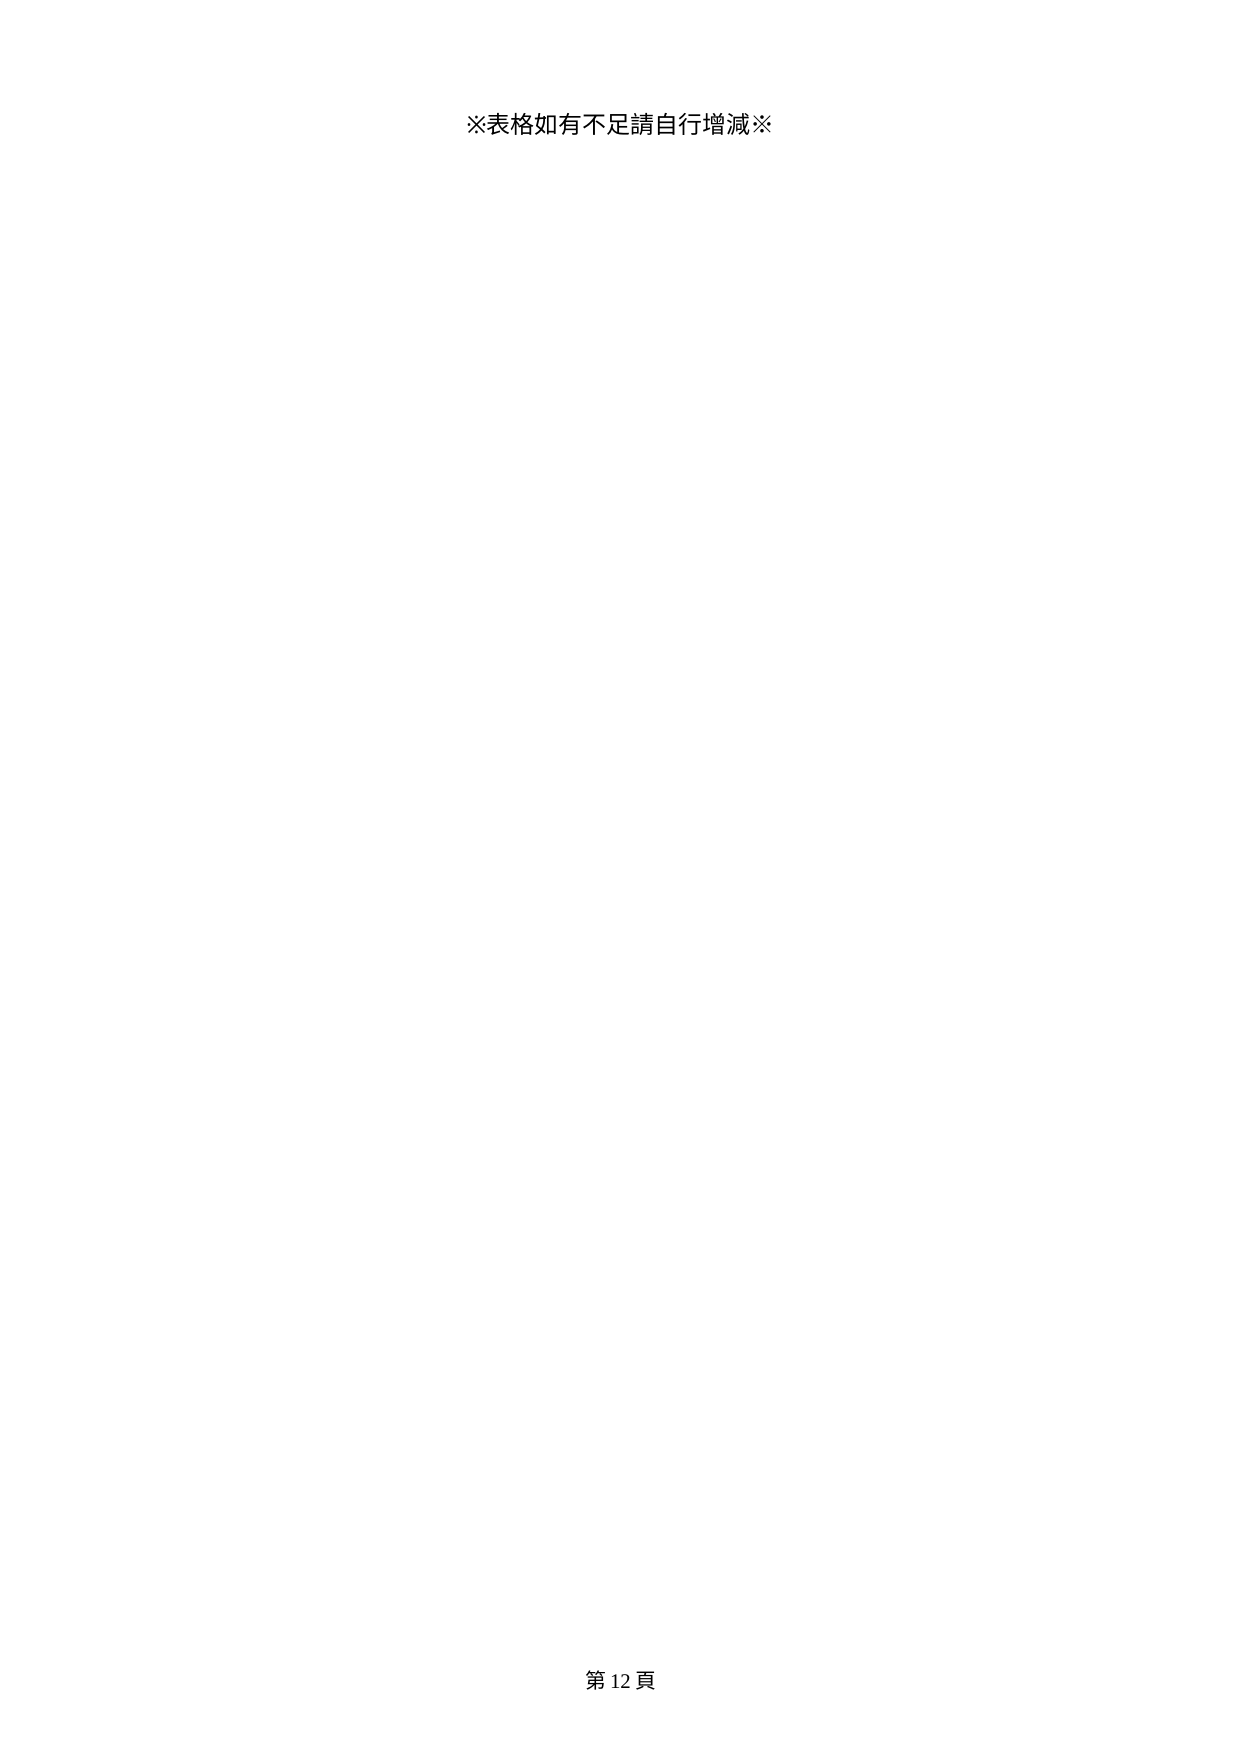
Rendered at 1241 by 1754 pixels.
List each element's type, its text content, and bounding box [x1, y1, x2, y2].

text ※表格如有不足請自行增減※ [148, 104, 1092, 142]
